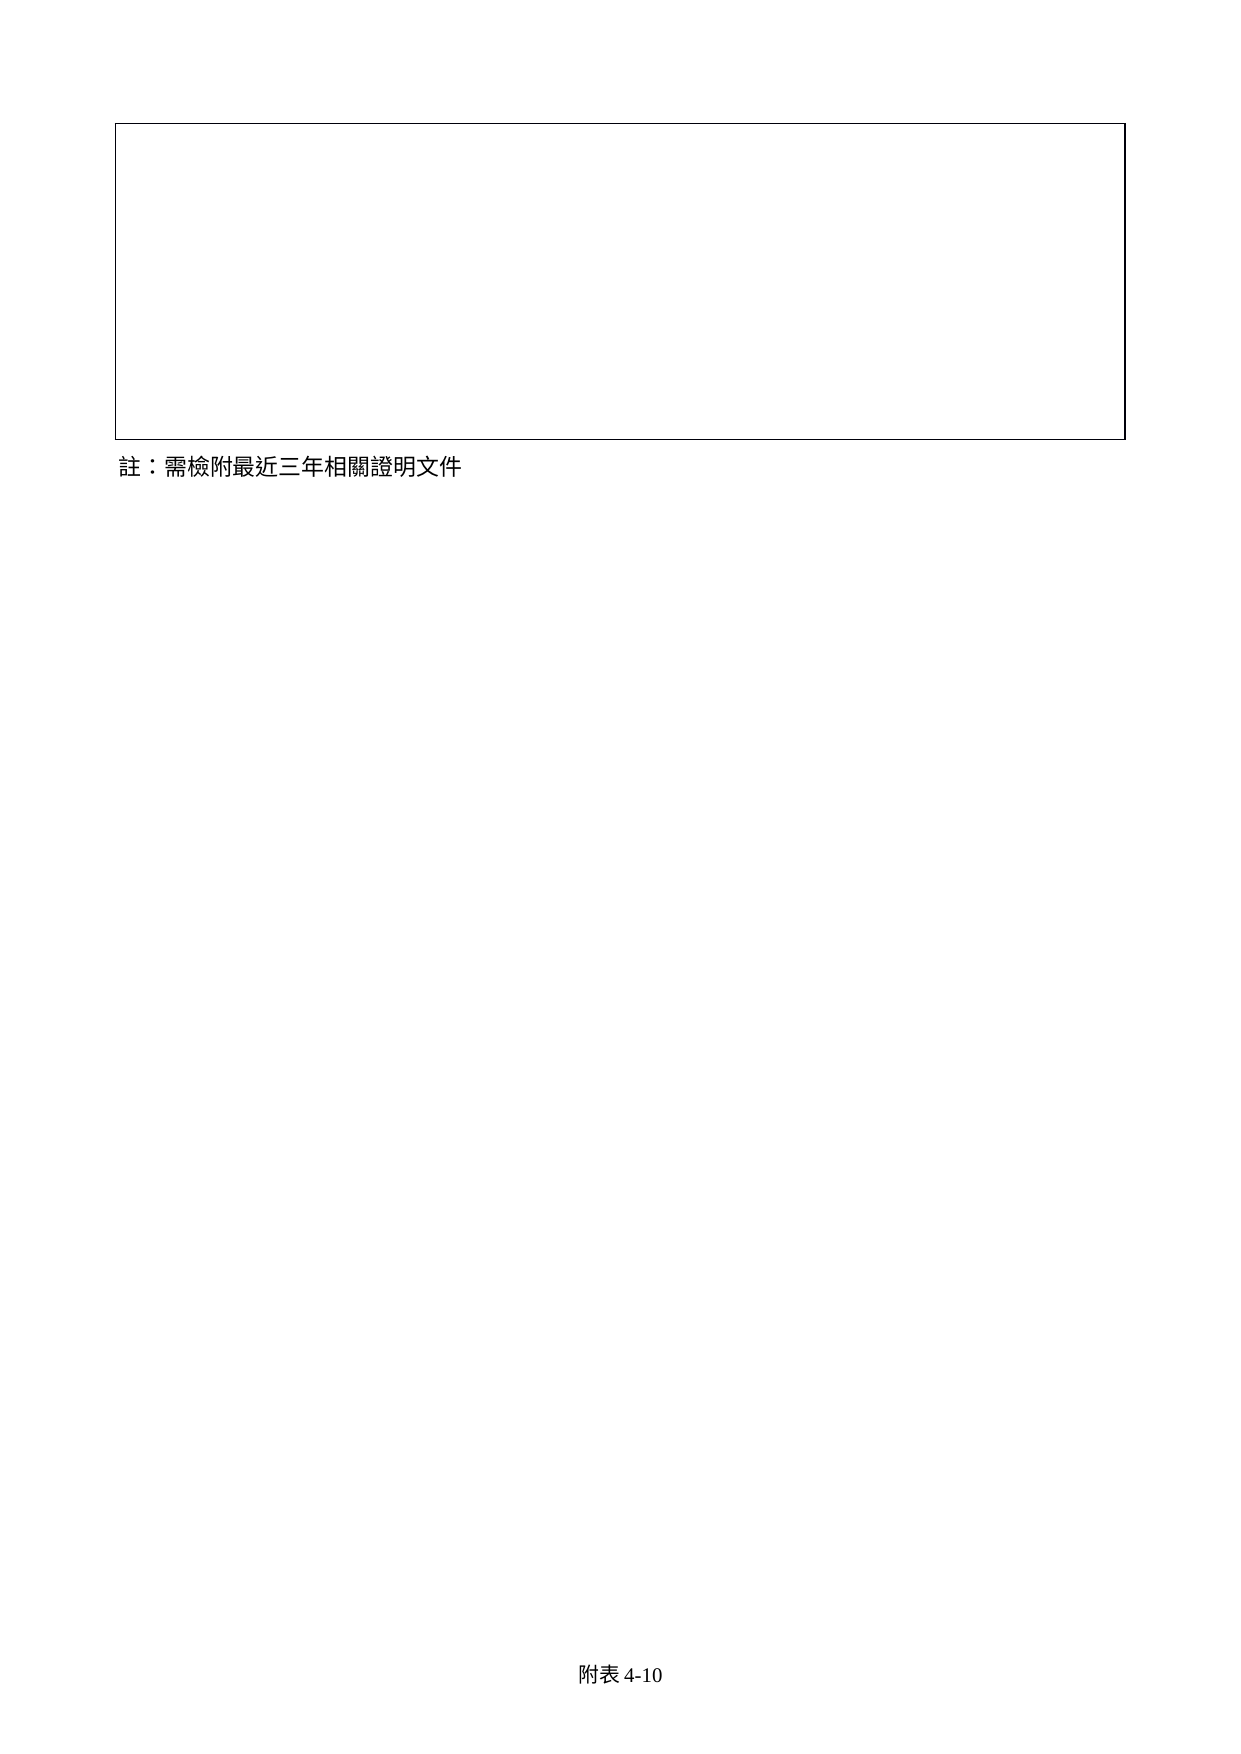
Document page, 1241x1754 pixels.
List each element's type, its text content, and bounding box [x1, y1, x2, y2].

text 註：需檢附最近三年相關證明文件 [118, 440, 1122, 484]
table_cell [116, 124, 1124, 439]
